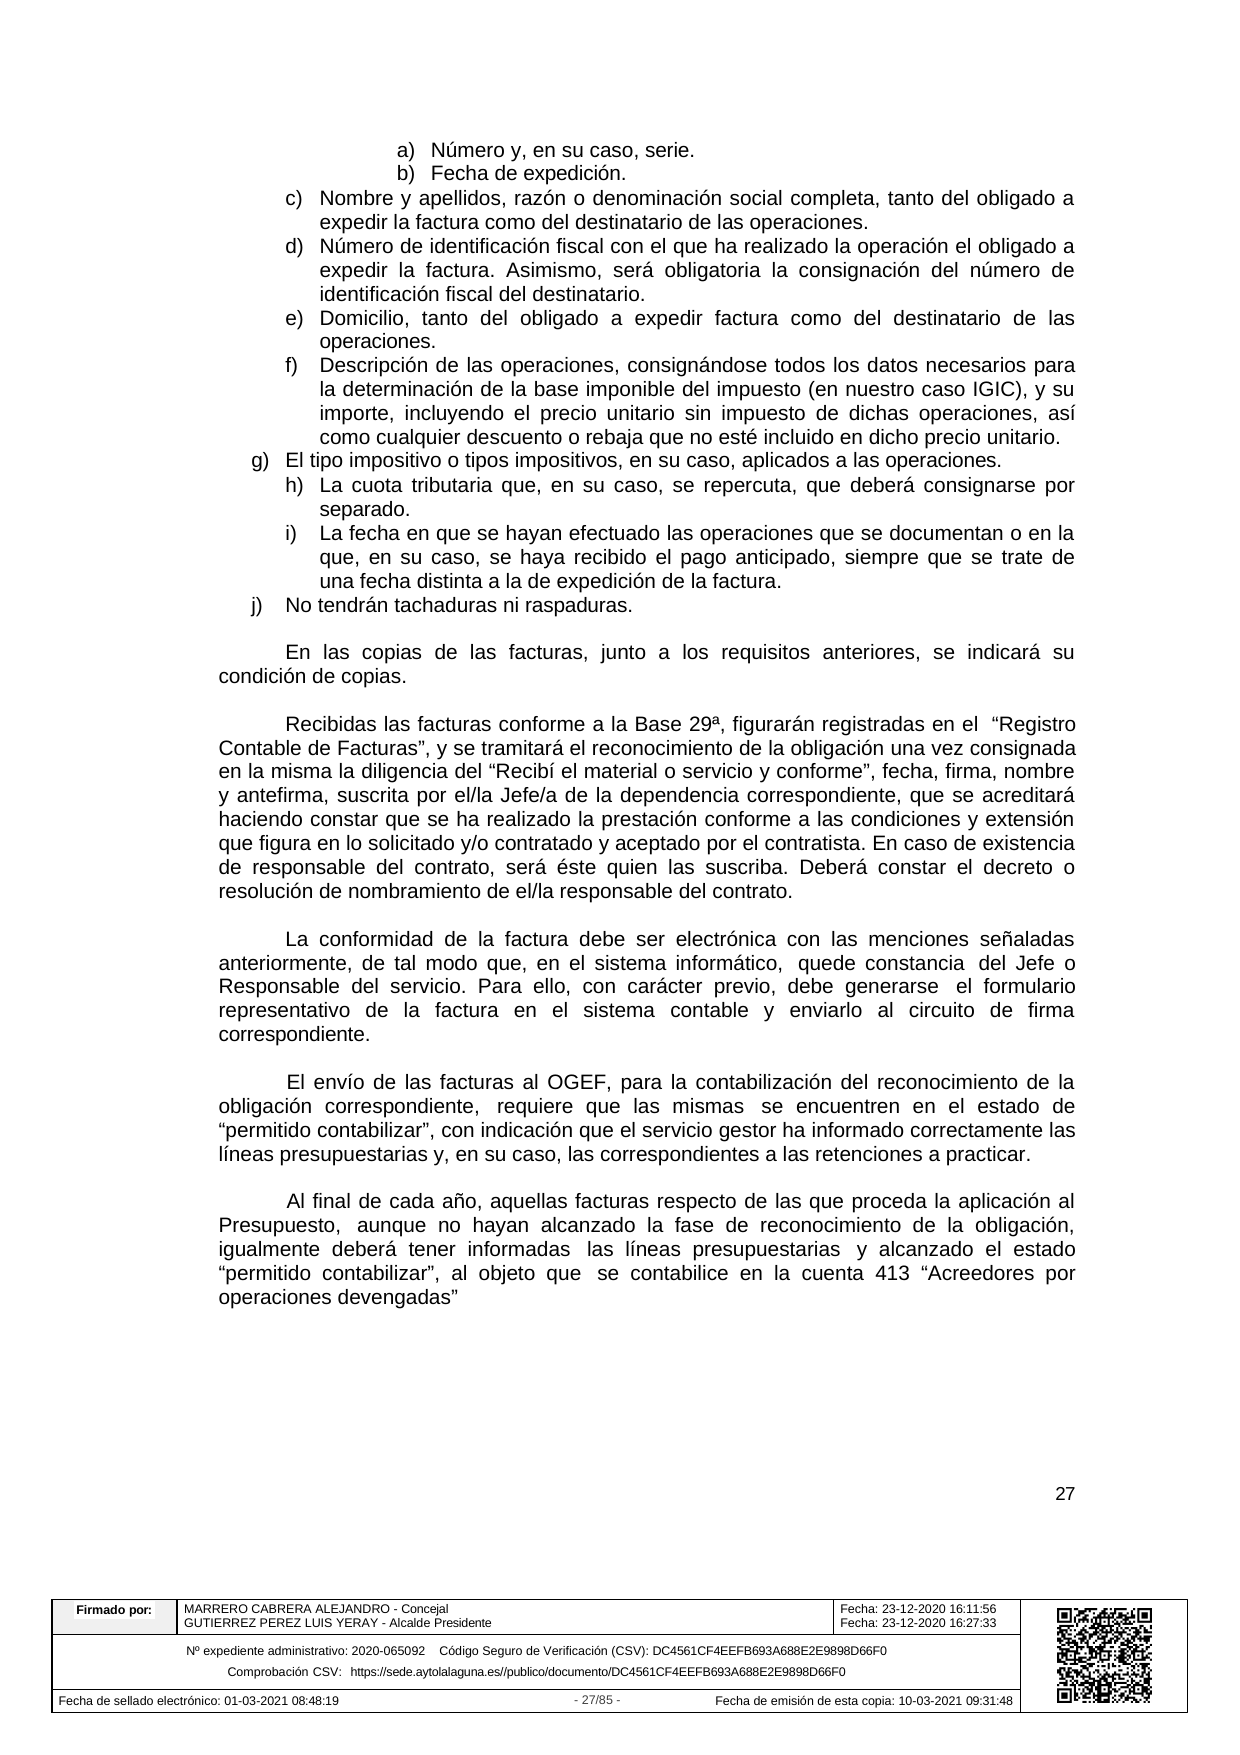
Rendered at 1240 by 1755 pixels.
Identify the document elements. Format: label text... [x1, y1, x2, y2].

list No tendrán tachaduras ni raspaduras. [251, 592, 1087, 616]
list Nombre y apellidos, razón o denominación social completa, tanto del obligado a expedir la factura como del destinatario de las operaciones. [285, 186, 1076, 233]
text El envío de las facturas al OGEF, para la contabilización del reconocimiento de la obligación correspondiente, requiere que las mismas se encuentren en el estado de “permitido contabilizar”, con indicación que el servicio gestor ha informado correctamente las líneas presupuestarias y, en su caso, las correspondientes a las retenciones a practicar. [218, 1070, 1076, 1166]
text En las copias de las facturas, junto a los requisitos anteriores, se indicará su condición de copias. [218, 639, 1076, 687]
list Número y, en su caso, serie. [397, 138, 1087, 162]
text Recibidas las facturas conforme a la Base 29ª, figurarán registradas en el “Registro Contable de Facturas”, y se tramitará el reconocimiento de la obligación una vez consignada en la misma la diligencia del “Recibí el material o servicio y conforme”, fecha, firma, nombre y antefirma, suscrita por el/la Jefe/a de la dependencia correspondiente, que se acreditará haciendo constar que se ha realizado la prestación conforme a las condiciones y extensión que figura en lo solicitado y/o contratado y aceptado por el contratista. En caso de existencia de responsable del contrato, será éste quien las suscriba. Deberá constar el decreto o resolución de nombramiento de el/la responsable del contrato. [218, 711, 1076, 903]
list Domicilio, tanto del obligado a expedir factura como del destinatario de las operaciones. [285, 305, 1076, 353]
list Número de identificación fiscal con el que ha realizado la operación el obligado a expedir la factura. Asimismo, será obligatoria la consignación del número de identificación fiscal del destinatario. [285, 233, 1076, 305]
list El tipo impositivo o tipos impositivos, en su caso, aplicados a las operaciones. [251, 449, 1087, 473]
text Al final de cada año, aquellas facturas respecto de las que proceda la aplicación al Presupuesto, aunque no hayan alcanzado la fase de reconocimiento de la obligación, igualmente deberá tener informadas las líneas presupuestarias y alcanzado el estado “permitido contabilizar”, al objeto que se contabilice en la cuenta 413 “Acreedores por operaciones devengadas” [218, 1189, 1076, 1309]
list Descripción de las operaciones, consignándose todos los datos necesarios para la determinación de la base imponible del impuesto (en nuestro caso IGIC), y su importe, incluyendo el precio unitario sin impuesto de dichas operaciones, así como cualquier descuento o rebaja que no esté incluido en dicho precio unitario. [285, 353, 1076, 449]
text 27 [175, 1483, 1076, 1504]
list La fecha en que se hayan efectuado las operaciones que se documentan o en la que, en su caso, se haya recibido el pago anticipado, siempre que se trate de una fecha distinta a la de expedición de la factura. [285, 521, 1076, 592]
text La conformidad de la factura debe ser electrónica con las menciones señaladas anteriormente, de tal modo que, en el sistema informático, quede constancia del Jefe o Responsable del servicio. Para ello, con carácter previo, debe generarse el formulario representativo de la factura en el sistema contable y enviarlo al circuito de firma correspondiente. [218, 926, 1076, 1046]
list La cuota tributaria que, en su caso, se repercuta, que deberá consignarse por separado. [285, 473, 1076, 521]
list Fecha de expedición. [397, 162, 1087, 186]
